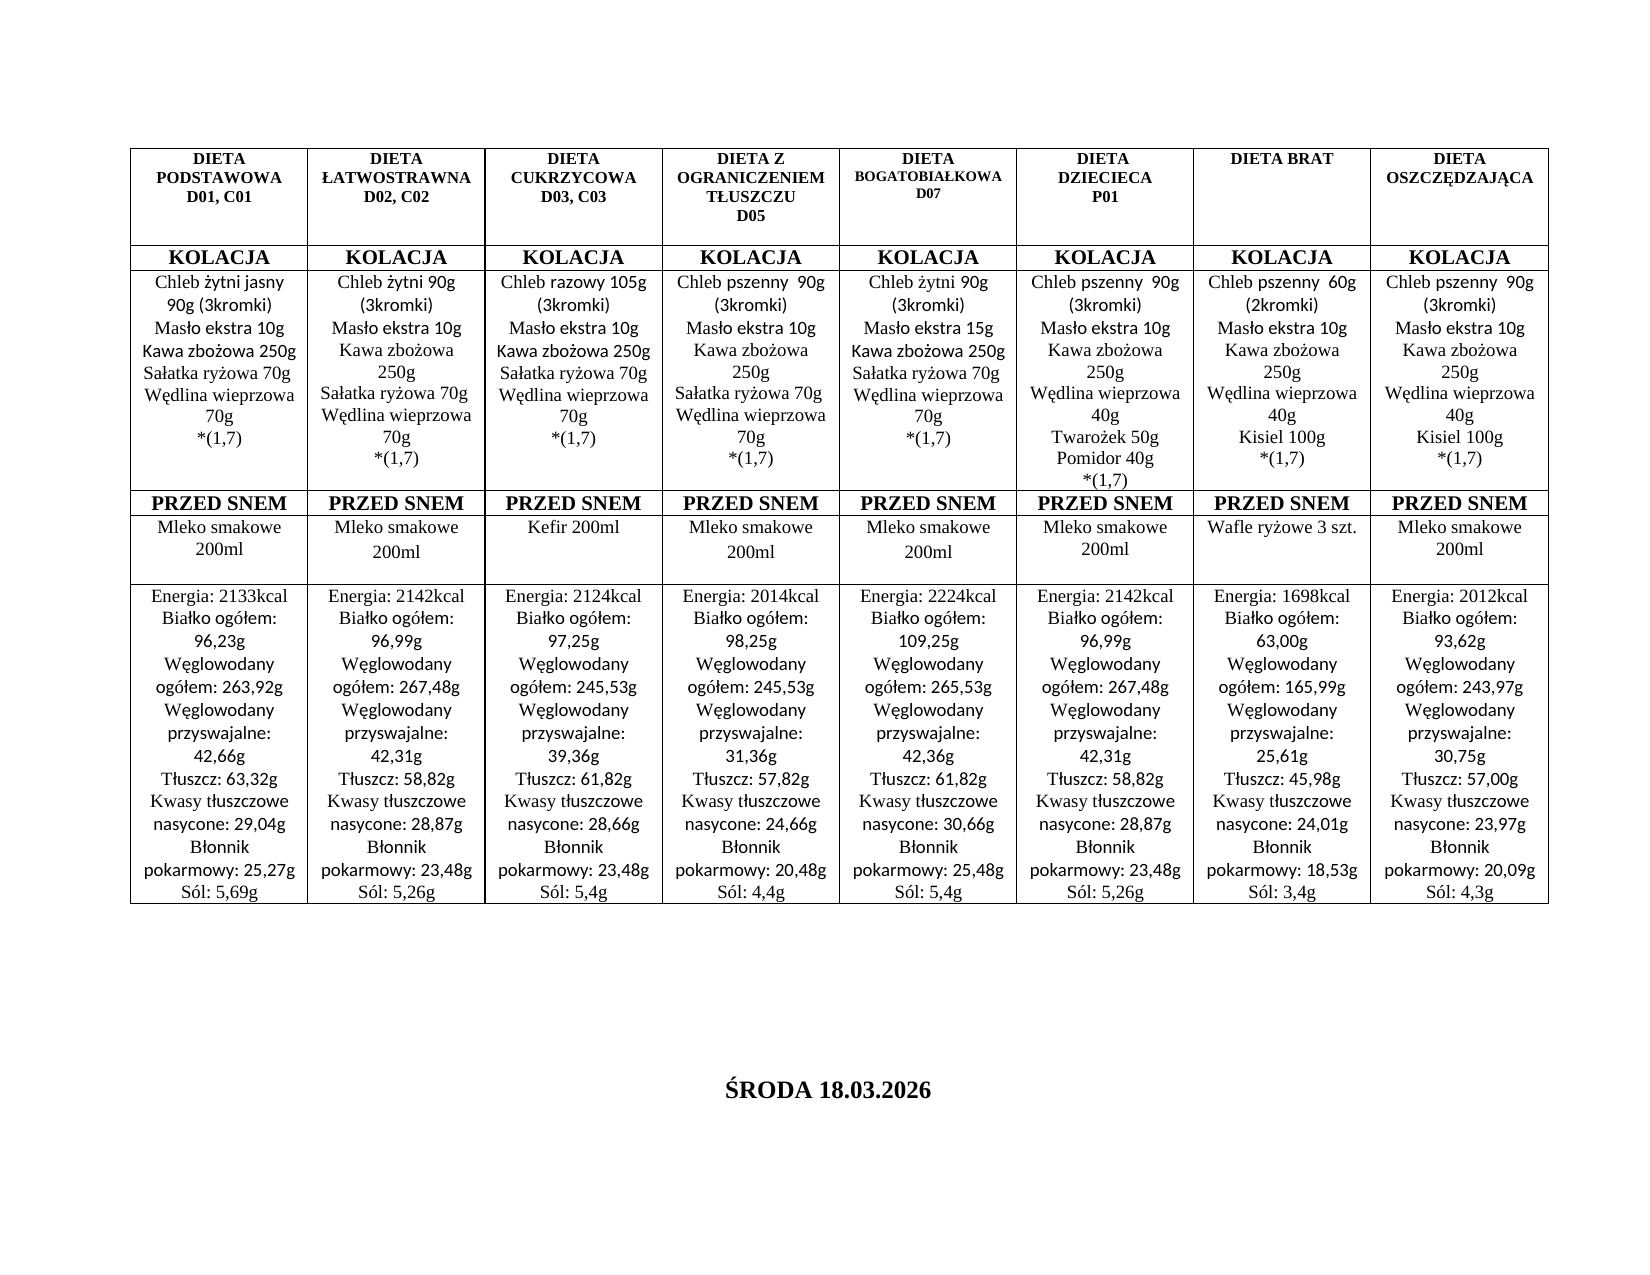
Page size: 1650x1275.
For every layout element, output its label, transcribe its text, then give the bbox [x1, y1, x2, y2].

table_cell DIETA Z OGRANICZENIEM TŁUSZCZU D05 [828, 149, 839, 244]
table_cell Chleb żytni jasny 90g (3kromki) Masło ekstra 10g Kawa zbożowa 250g Sałatka ryżowa 70g Wędlina wieprzowa 70g *(1,7) [131, 271, 307, 490]
table_cell KOLACJA [131, 246, 142, 269]
table_cell Chleb żytni 90g (3kromki) Masło ekstra 10g Kawa zbożowa 250g Sałatka ryżowa 70g Wędlina wieprzowa 70g *(1,7) [308, 271, 484, 490]
table_cell KOLACJA [663, 246, 673, 269]
table_cell DIETA DZIECIECA P01 [1017, 149, 1193, 244]
table_cell DIETA BRAT [1194, 149, 1370, 244]
table_cell Wafle ryżowe 3 szt. [1194, 516, 1370, 584]
table_cell KOLACJA [308, 246, 319, 269]
table_cell PRZED SNEM [1359, 491, 1370, 515]
table_cell KOLACJA [1538, 246, 1548, 269]
table_cell Kefir 200ml [486, 516, 662, 584]
table_cell Mleko smakowe 200ml [663, 516, 839, 584]
table_cell KOLACJA [1194, 246, 1205, 269]
table_cell PRZED SNEM [474, 491, 484, 515]
table_cell Mleko smakowe 200ml [840, 516, 1016, 584]
table_cell Chleb pszenny 90g (3kromki) Masło ekstra 10g Kawa zbożowa 250g Sałatka ryżowa 70g Wędlina wieprzowa 70g *(1,7) [663, 271, 839, 490]
table_cell DIETA ŁATWOSTRAWNA D02, C02 [308, 149, 484, 244]
table_cell PRZED SNEM [651, 491, 662, 515]
table_cell DIETA OSZCZĘDZAJĄCA [1371, 149, 1548, 244]
table_cell PRZED SNEM [297, 491, 307, 515]
table_cell DIETA BOGATOBIAŁKOWA D07 [840, 149, 1016, 244]
table_cell KOLACJA [1017, 246, 1028, 269]
table_cell KOLACJA [1182, 246, 1193, 269]
table_cell DIETA Z OGRANICZENIEM TŁUSZCZU D05 [663, 149, 673, 244]
table_cell Chleb razowy 105g (3kromki) Masło ekstra 10g Kawa zbożowa 250g Sałatka ryżowa 70g Wędlina wieprzowa 70g *(1,7) [486, 271, 662, 490]
table_cell PRZED SNEM [1017, 491, 1028, 515]
table_cell DIETA CUKRZYCOWA D03, C03 [486, 149, 662, 244]
table_cell PRZED SNEM [308, 491, 319, 515]
table_cell Chleb pszenny 90g (3kromki) Masło ekstra 10g Kawa zbożowa 250g Wędlina wieprzowa 40g Kisiel 100g *(1,7) [1371, 271, 1548, 490]
table_cell Chleb pszenny 90g (3kromki) Masło ekstra 10g Kawa zbożowa 250g Wędlina wieprzowa 40g Twarożek 50g Pomidor 40g *(1,7) [1017, 271, 1028, 490]
table_cell PRZED SNEM [1006, 491, 1016, 515]
table_cell Chleb pszenny 90g (3kromki) Masło ekstra 10g Kawa zbożowa 250g Wędlina wieprzowa 40g Twarożek 50g Pomidor 40g *(1,7) [1182, 271, 1193, 490]
table_cell KOLACJA [651, 246, 662, 269]
table_cell Mleko smakowe 200ml [131, 516, 307, 584]
table_cell PRZED SNEM [1371, 491, 1382, 515]
table_cell PRZED SNEM [840, 491, 851, 515]
table_cell PRZED SNEM [1538, 491, 1548, 515]
table_cell Mleko smakowe 200ml [308, 516, 484, 584]
table_cell KOLACJA [1359, 246, 1370, 269]
table_cell KOLACJA [828, 246, 839, 269]
table_cell KOLACJA [297, 246, 307, 269]
table_cell PRZED SNEM [828, 491, 839, 515]
table_cell Chleb żytni 90g (3kromki) Masło ekstra 15g Kawa zbożowa 250g Sałatka ryżowa 70g Wędlina wieprzowa 70g *(1,7) [840, 271, 1016, 490]
table_cell KOLACJA [840, 246, 851, 269]
table_cell Chleb pszenny 60g (2kromki) Masło ekstra 10g Kawa zbożowa 250g Wędlina wieprzowa 40g Kisiel 100g *(1,7) [1194, 271, 1370, 490]
table_cell PRZED SNEM [1182, 491, 1193, 515]
table_cell PRZED SNEM [486, 491, 496, 515]
table_cell Mleko smakowe 200ml [1017, 516, 1193, 584]
table_cell DIETA PODSTAWOWA D01, C01 [131, 149, 307, 244]
table_cell PRZED SNEM [131, 491, 142, 515]
table_cell KOLACJA [486, 246, 496, 269]
table_cell Mleko smakowe 200ml [1371, 516, 1548, 584]
table_cell PRZED SNEM [1194, 491, 1205, 515]
table_cell KOLACJA [474, 246, 484, 269]
text ŚRODA 18.03.2026 [148, 1075, 1502, 1104]
table_cell KOLACJA [1006, 246, 1016, 269]
table_cell PRZED SNEM [663, 491, 673, 515]
table_cell KOLACJA [1371, 246, 1382, 269]
